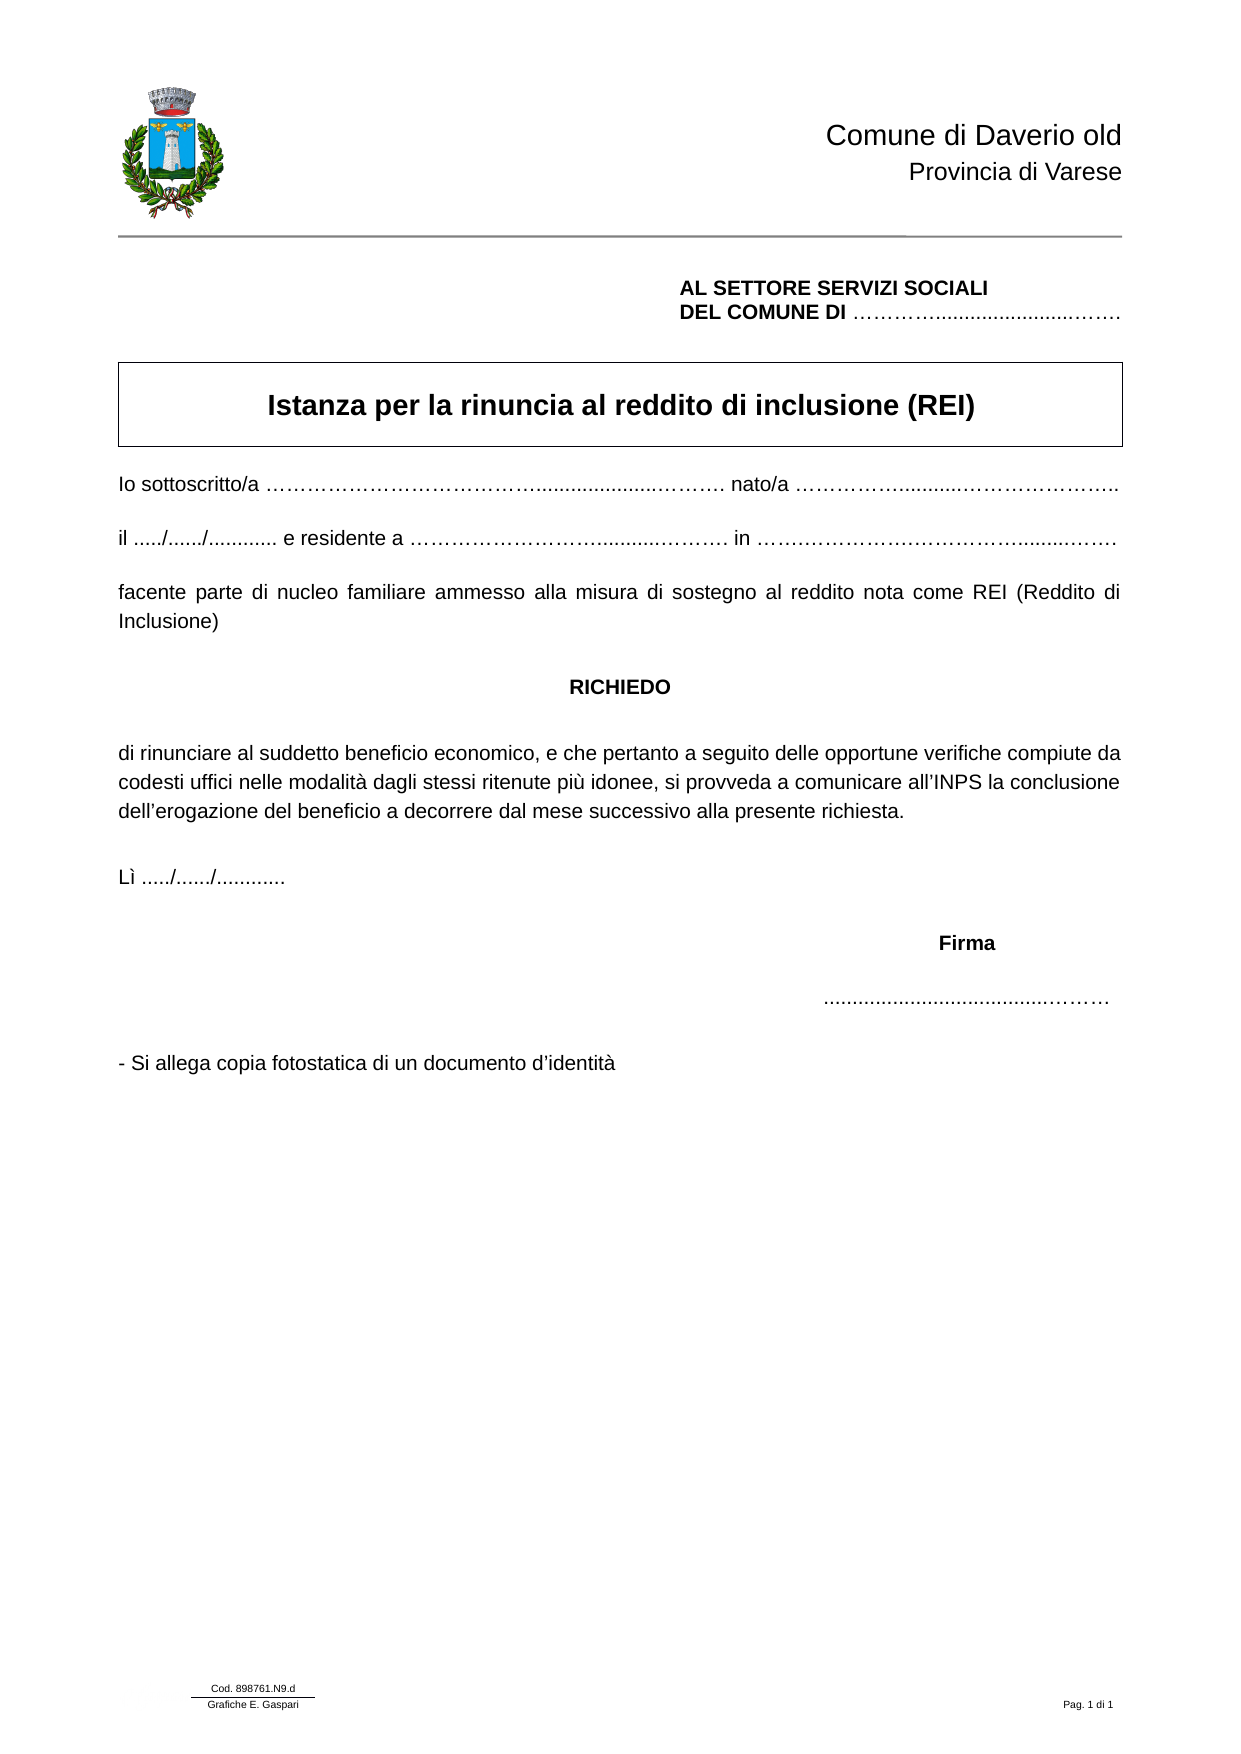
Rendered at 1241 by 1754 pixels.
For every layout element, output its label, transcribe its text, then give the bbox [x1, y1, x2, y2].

text Provincia di Varese [224, 157, 1122, 185]
text RICHIEDO [118, 675, 1122, 699]
table_header Istanza per la rinuncia al reddito di inclusione (REI) [119, 363, 1122, 446]
text Firma [812, 931, 1122, 955]
text Io sottoscritto/a ………………………………….....................………. nato/a ……………...........………………….. [118, 472, 1122, 496]
text Comune di Daverio old [224, 118, 1122, 152]
text il ...../....../............ e residente a ………………………...........………. in …….…………….…………….........……. [118, 526, 1122, 550]
text facente parte di nucleo familiare ammesso alla misura di sostegno al reddito nota come REI (Reddito di Inclusione) [118, 580, 1122, 632]
text AL SETTORE SERVIZI SOCIALI DEL COMUNE DI …………........................……. [679, 276, 1122, 324]
text di rinunciare al suddetto beneficio economico, e che pertanto a seguito delle opportune verifiche compiute da codesti uffici nelle modalità dagli stessi ritenute più idonee, si provveda a comunicare all’INPS la conclusione dell’erogazione del beneficio a decorrere dal mese successivo alla presente richiesta. [118, 741, 1122, 822]
text Lì ...../....../............ [118, 865, 1122, 889]
picture [122, 87, 224, 219]
text .......................................……… [812, 985, 1122, 1009]
text - Si allega copia fotostatica di un documento d’identità [118, 1051, 1122, 1075]
